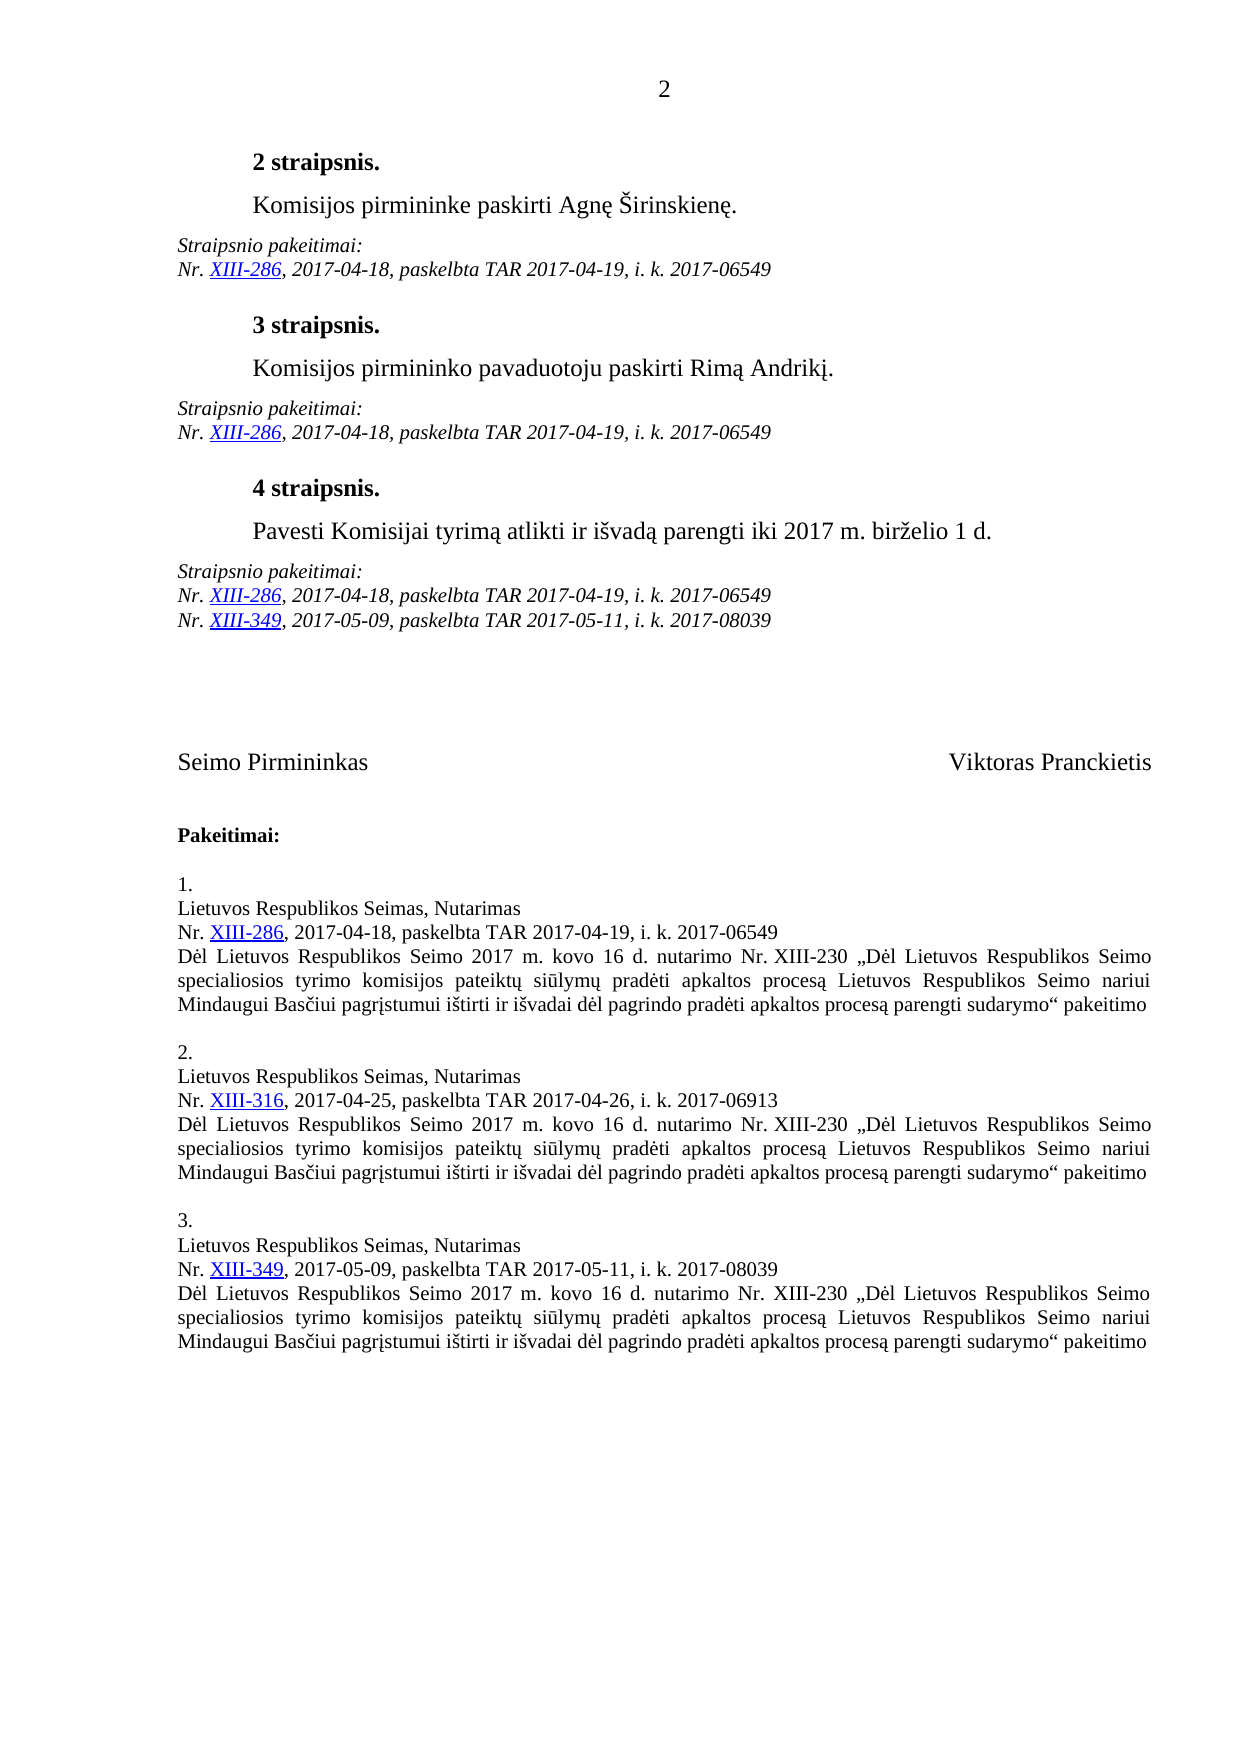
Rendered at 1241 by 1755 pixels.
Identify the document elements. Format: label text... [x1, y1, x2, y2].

text Dėl Lietuvos Respublikos Seimo 2017 m. kovo 16 d. nutarimo Nr. XIII-230 „Dėl Lietuvos Respublikos Seimo specialiosios tyrimo komisijos pateiktų siūlymų pradėti apkaltos procesą Lietuvos Respublikos Seimo nariui Mindaugui Basčiui pagrįstumui ištirti ir išvadai dėl pagrindo pradėti apkaltos procesą parengti sudarymo“ pakeitimo [177, 944, 1152, 1016]
text Lietuvos Respublikos Seimas, Nutarimas [177, 1064, 1152, 1088]
text Nr. XIII-286, 2017-04-18, paskelbta TAR 2017-04-19, i. k. 2017-06549 [177, 257, 1152, 281]
text Lietuvos Respublikos Seimas, Nutarimas [177, 1232, 1152, 1257]
text Komisijos pirmininko pavaduotoju paskirti Rimą Andrikį. [177, 353, 1152, 382]
text 3 straipsnis. [177, 310, 1152, 339]
text Dėl Lietuvos Respublikos Seimo 2017 m. kovo 16 d. nutarimo Nr. XIII-230 „Dėl Lietuvos Respublikos Seimo specialiosios tyrimo komisijos pateiktų siūlymų pradėti apkaltos procesą Lietuvos Respublikos Seimo nariui Mindaugui Basčiui pagrįstumui ištirti ir išvadai dėl pagrindo pradėti apkaltos procesą parengti sudarymo“ pakeitimo [177, 1112, 1152, 1184]
text Nr. XIII-349, 2017-05-09, paskelbta TAR 2017-05-11, i. k. 2017-08039 [177, 607, 1152, 632]
text Nr. XIII-349, 2017-05-09, paskelbta TAR 2017-05-11, i. k. 2017-08039 [177, 1257, 1152, 1281]
text Dėl Lietuvos Respublikos Seimo 2017 m. kovo 16 d. nutarimo Nr. XIII-230 „Dėl Lietuvos Respublikos Seimo specialiosios tyrimo komisijos pateiktų siūlymų pradėti apkaltos procesą Lietuvos Respublikos Seimo nariui Mindaugui Basčiui pagrįstumui ištirti ir išvadai dėl pagrindo pradėti apkaltos procesą parengti sudarymo“ pakeitimo [177, 1281, 1152, 1353]
text Straipsnio pakeitimai: [177, 233, 1152, 257]
text Pavesti Komisijai tyrimą atlikti ir išvadą parengti iki 2017 m. birželio 1 d. [177, 516, 1152, 545]
text Nr. XIII-286, 2017-04-18, paskelbta TAR 2017-04-19, i. k. 2017-06549 [177, 420, 1152, 444]
text Lietuvos Respublikos Seimas, Nutarimas [177, 896, 1152, 920]
text 2. [177, 1040, 1152, 1064]
text Straipsnio pakeitimai: [177, 559, 1152, 583]
text Nr. XIII-286, 2017-04-18, paskelbta TAR 2017-04-19, i. k. 2017-06549 [177, 920, 1152, 944]
text 3. [177, 1208, 1152, 1232]
text Nr. XIII-316, 2017-04-25, paskelbta TAR 2017-04-26, i. k. 2017-06913 [177, 1088, 1152, 1112]
text Straipsnio pakeitimai: [177, 396, 1152, 420]
text Pakeitimai: [177, 823, 1152, 847]
text Seimo Pirmininkas Viktoras Pranckietis [177, 747, 1152, 775]
text Nr. XIII-286, 2017-04-18, paskelbta TAR 2017-04-19, i. k. 2017-06549 [177, 583, 1152, 607]
text 1. [177, 872, 1152, 896]
text Komisijos pirmininke paskirti Agnę Širinskienę. [177, 190, 1152, 219]
text 4 straipsnis. [177, 473, 1152, 502]
text 2 straipsnis. [177, 147, 1152, 176]
